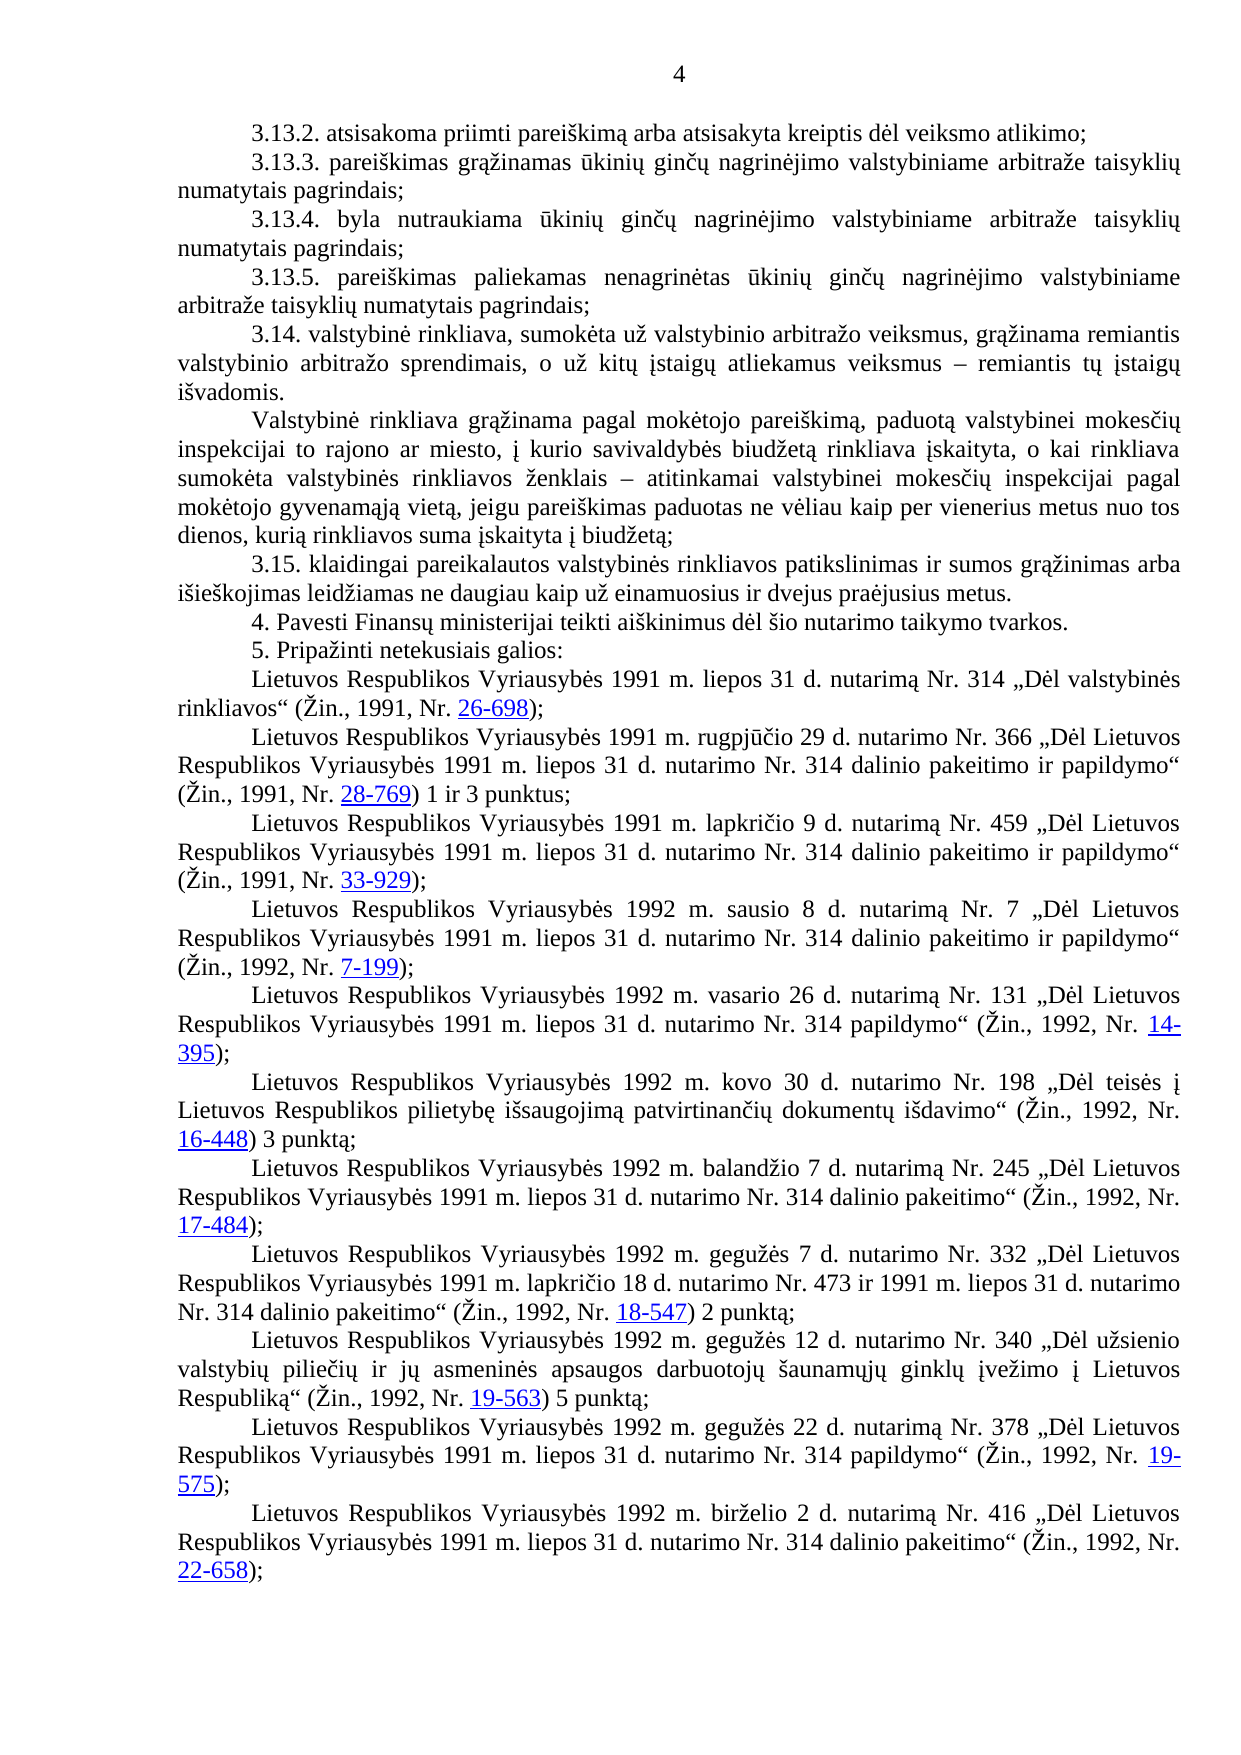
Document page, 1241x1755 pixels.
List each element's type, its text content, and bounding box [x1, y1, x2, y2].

text 5. Pripažinti netekusiais galios: [177, 636, 1181, 664]
text Valstybinė rinkliava grąžinama pagal mokėtojo pareiškimą, paduotą valstybinei mokesčių inspekcijai to rajono ar miesto, į kurio savivaldybės biudžetą rinkliava įskaityta, o kai rinkliava sumokėta valstybinės rinkliavos ženklais – atitinkamai valstybinei mokesčių inspekcijai pagal mokėtojo gyvenamąją vietą, jeigu pareiškimas paduotas ne vėliau kaip per vienerius metus nuo tos dienos, kurią rinkliavos suma įskaityta į biudžetą; [177, 406, 1181, 549]
text 3.15. klaidingai pareikalautos valstybinės rinkliavos patikslinimas ir sumos grąžinimas arba išieškojimas leidžiamas ne daugiau kaip už einamuosius ir dvejus praėjusius metus. [177, 549, 1181, 607]
text Lietuvos Respublikos Vyriausybės 1992 m. gegužės 7 d. nutarimo Nr. 332 „Dėl Lietuvos Respublikos Vyriausybės 1991 m. lapkričio 18 d. nutarimo Nr. 473 ir 1991 m. liepos 31 d. nutarimo Nr. 314 dalinio pakeitimo“ (Žin., 1992, Nr. 18-547) 2 punktą; [177, 1239, 1181, 1326]
text Lietuvos Respublikos Vyriausybės 1991 m. liepos 31 d. nutarimą Nr. 314 „Dėl valstybinės rinkliavos“ (Žin., 1991, Nr. 26-698); [177, 664, 1181, 722]
text Lietuvos Respublikos Vyriausybės 1992 m. birželio 2 d. nutarimą Nr. 416 „Dėl Lietuvos Respublikos Vyriausybės 1991 m. liepos 31 d. nutarimo Nr. 314 dalinio pakeitimo“ (Žin., 1992, Nr. 22-658); [177, 1498, 1181, 1584]
text Lietuvos Respublikos Vyriausybės 1991 m. lapkričio 9 d. nutarimą Nr. 459 „Dėl Lietuvos Respublikos Vyriausybės 1991 m. liepos 31 d. nutarimo Nr. 314 dalinio pakeitimo ir papildymo“ (Žin., 1991, Nr. 33-929); [177, 808, 1181, 894]
text Lietuvos Respublikos Vyriausybės 1992 m. kovo 30 d. nutarimo Nr. 198 „Dėl teisės į Lietuvos Respublikos pilietybę išsaugojimą patvirtinančių dokumentų išdavimo“ (Žin., 1992, Nr. 16-448) 3 punktą; [177, 1067, 1181, 1153]
text Lietuvos Respublikos Vyriausybės 1992 m. vasario 26 d. nutarimą Nr. 131 „Dėl Lietuvos Respublikos Vyriausybės 1991 m. liepos 31 d. nutarimo Nr. 314 papildymo“ (Žin., 1992, Nr. 14-395); [177, 981, 1181, 1067]
text 3.13.4. byla nutraukiama ūkinių ginčų nagrinėjimo valstybiniame arbitraže taisyklių numatytais pagrindais; [177, 204, 1181, 262]
text 4. Pavesti Finansų ministerijai teikti aiškinimus dėl šio nutarimo taikymo tvarkos. [177, 607, 1181, 636]
text 3.13.2. atsisakoma priimti pareiškimą arba atsisakyta kreiptis dėl veiksmo atlikimo; [177, 118, 1181, 147]
text Lietuvos Respublikos Vyriausybės 1992 m. sausio 8 d. nutarimą Nr. 7 „Dėl Lietuvos Respublikos Vyriausybės 1991 m. liepos 31 d. nutarimo Nr. 314 dalinio pakeitimo ir papildymo“ (Žin., 1992, Nr. 7-199); [177, 894, 1181, 981]
text 3.13.3. pareiškimas grąžinamas ūkinių ginčų nagrinėjimo valstybiniame arbitraže taisyklių numatytais pagrindais; [177, 147, 1181, 204]
text Lietuvos Respublikos Vyriausybės 1991 m. rugpjūčio 29 d. nutarimo Nr. 366 „Dėl Lietuvos Respublikos Vyriausybės 1991 m. liepos 31 d. nutarimo Nr. 314 dalinio pakeitimo ir papildymo“ (Žin., 1991, Nr. 28-769) 1 ir 3 punktus; [177, 722, 1181, 808]
text Lietuvos Respublikos Vyriausybės 1992 m. gegužės 22 d. nutarimą Nr. 378 „Dėl Lietuvos Respublikos Vyriausybės 1991 m. liepos 31 d. nutarimo Nr. 314 papildymo“ (Žin., 1992, Nr. 19-575); [177, 1412, 1181, 1498]
text 3.14. valstybinė rinkliava, sumokėta už valstybinio arbitražo veiksmus, grąžinama remiantis valstybinio arbitražo sprendimais, o už kitų įstaigų atliekamus veiksmus – remiantis tų įstaigų išvadomis. [177, 319, 1181, 406]
text 3.13.5. pareiškimas paliekamas nenagrinėtas ūkinių ginčų nagrinėjimo valstybiniame arbitraže taisyklių numatytais pagrindais; [177, 262, 1181, 319]
text Lietuvos Respublikos Vyriausybės 1992 m. gegužės 12 d. nutarimo Nr. 340 „Dėl užsienio valstybių piliečių ir jų asmeninės apsaugos darbuotojų šaunamųjų ginklų įvežimo į Lietuvos Respubliką“ (Žin., 1992, Nr. 19-563) 5 punktą; [177, 1326, 1181, 1412]
text Lietuvos Respublikos Vyriausybės 1992 m. balandžio 7 d. nutarimą Nr. 245 „Dėl Lietuvos Respublikos Vyriausybės 1991 m. liepos 31 d. nutarimo Nr. 314 dalinio pakeitimo“ (Žin., 1992, Nr. 17-484); [177, 1153, 1181, 1239]
